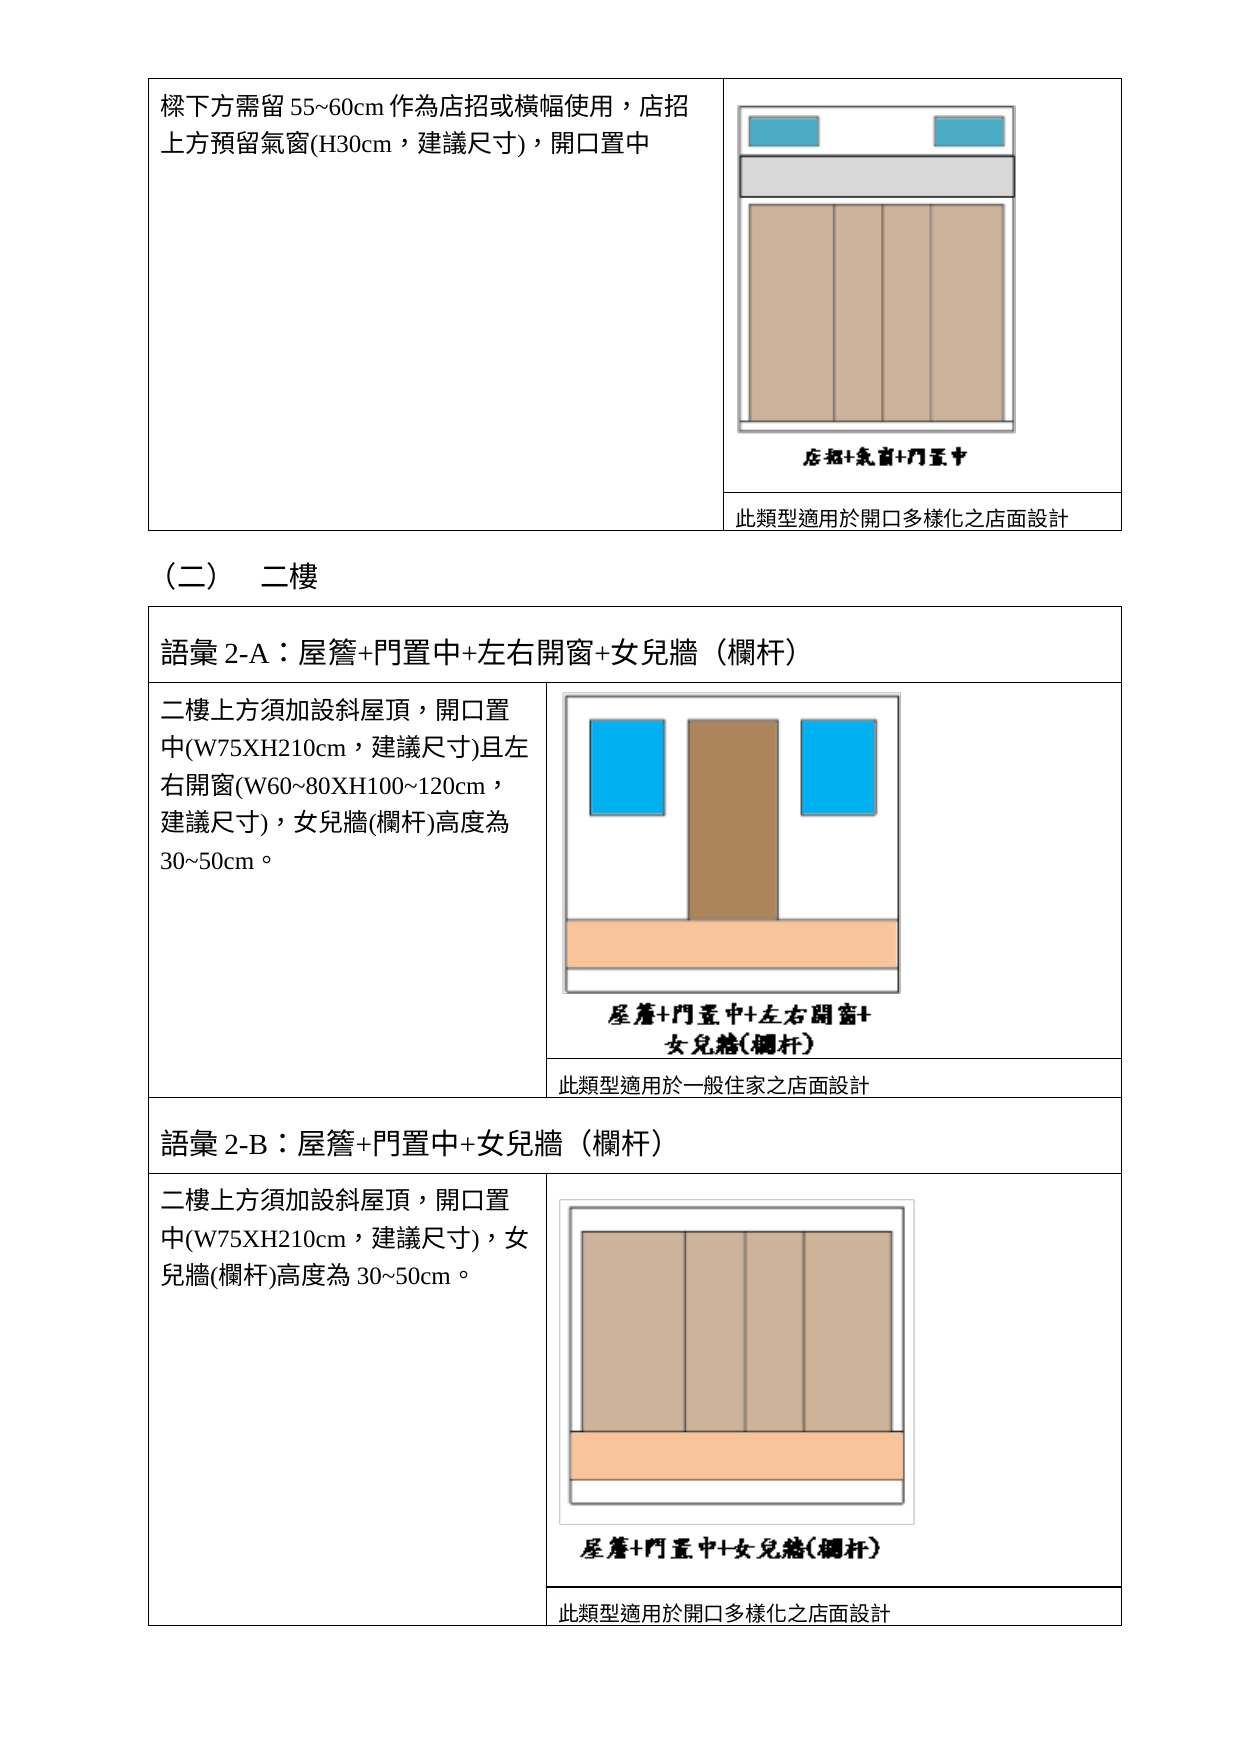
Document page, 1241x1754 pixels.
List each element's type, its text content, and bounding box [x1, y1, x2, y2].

table_cell 二樓上方須加設斜屋頂，開口置中(W75XH210cm，建議尺寸)，女兒牆(欄杆)高度為30~50cm。 [149, 1174, 546, 1625]
table_cell 二樓上方須加設斜屋頂，開口置中(W75XH210cm，建議尺寸)且左右開窗(W60~80XH100~120cm，建議尺寸)，女兒牆(欄杆)高度為30~50cm。 [149, 683, 546, 1097]
list 二樓 [148, 531, 1122, 606]
table_cell 此類型適用於開口多樣化之店面設計 [724, 493, 1121, 530]
table_cell 語彙2-B：屋簷+門置中+女兒牆（欄杆） [149, 1098, 1121, 1173]
table_cell 此類型適用於一般住家之店面設計 [547, 1059, 1121, 1097]
table_header 語彙2-A：屋簷+門置中+左右開窗+女兒牆（欄杆） [149, 607, 1121, 682]
table_cell [547, 1174, 1121, 1586]
table_cell [547, 683, 1121, 1058]
table_cell 此類型適用於開口多樣化之店面設計 [547, 1588, 1121, 1625]
table_cell 樑下方需留55~60cm作為店招或橫幅使用，店招上方預留氣窗(H30cm，建議尺寸)，開口置中 [149, 79, 723, 530]
table_cell [724, 79, 1121, 492]
